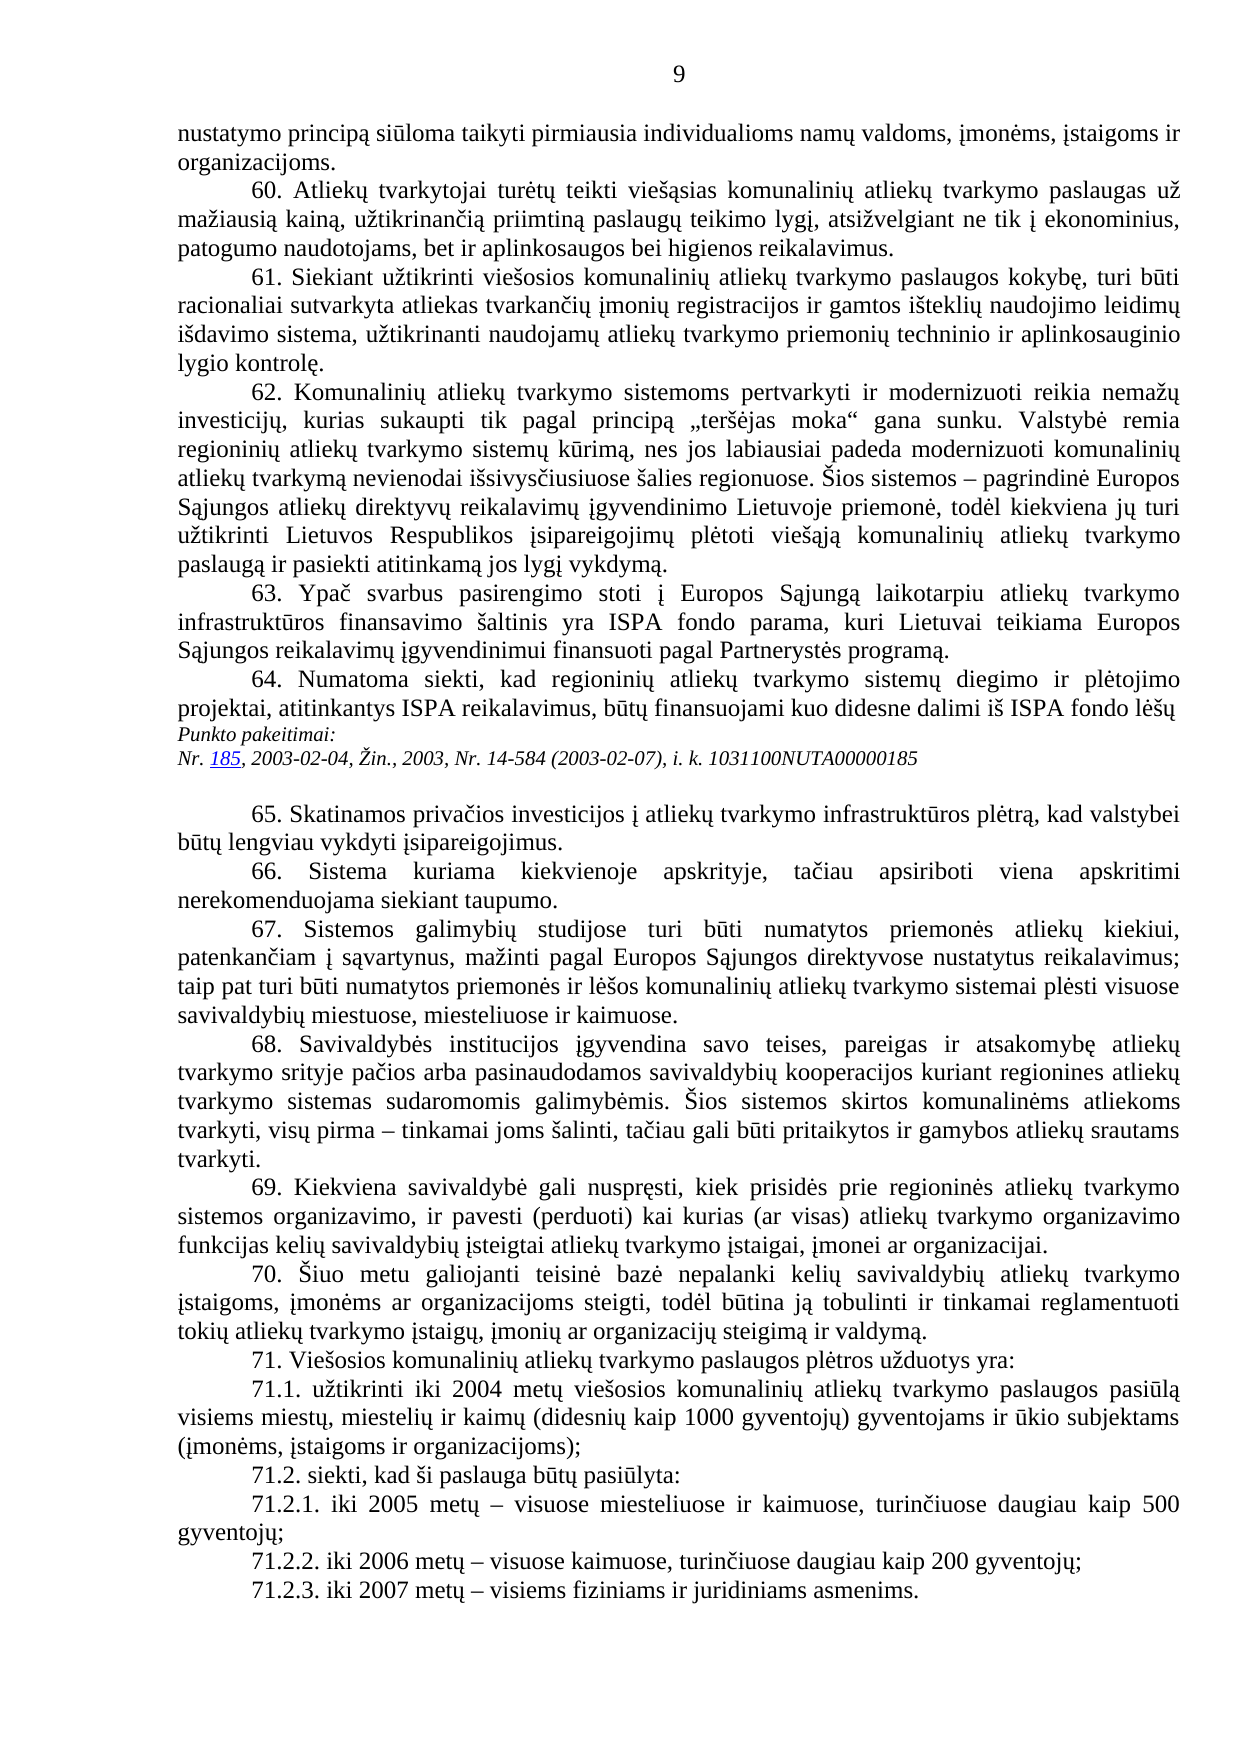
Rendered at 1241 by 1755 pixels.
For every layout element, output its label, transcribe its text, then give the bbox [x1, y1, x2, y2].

text 65. Skatinamos privačios investicijos į atliekų tvarkymo infrastruktūros plėtrą, kad valstybei būtų lengviau vykdyti įsipareigojimus. [177, 799, 1181, 856]
text 71.1. užtikrinti iki 2004 metų viešosios komunalinių atliekų tvarkymo paslaugos pasiūlą visiems miestų, miestelių ir kaimų (didesnių kaip 1000 gyventojų) gyventojams ir ūkio subjektams (įmonėms, įstaigoms ir organizacijoms); [177, 1374, 1181, 1460]
text 62. Komunalinių atliekų tvarkymo sistemoms pertvarkyti ir modernizuoti reikia nemažų investicijų, kurias sukaupti tik pagal principą „teršėjas moka“ gana sunku. Valstybė remia regioninių atliekų tvarkymo sistemų kūrimą, nes jos labiausiai padeda modernizuoti komunalinių atliekų tvarkymą nevienodai išsivysčiusiuose šalies regionuose. Šios sistemos – pagrindinė Europos Sąjungos atliekų direktyvų reikalavimų įgyvendinimo Lietuvoje priemonė, todėl kiekviena jų turi užtikrinti Lietuvos Respublikos įsipareigojimų plėtoti viešąją komunalinių atliekų tvarkymo paslaugą ir pasiekti atitinkamą jos lygį vykdymą. [177, 377, 1181, 578]
text 67. Sistemos galimybių studijose turi būti numatytos priemonės atliekų kiekiui, patenkančiam į sąvartynus, mažinti pagal Europos Sąjungos direktyvose nustatytus reikalavimus; taip pat turi būti numatytos priemonės ir lėšos komunalinių atliekų tvarkymo sistemai plėsti visuose savivaldybių miestuose, miesteliuose ir kaimuose. [177, 914, 1181, 1029]
text 70. Šiuo metu galiojanti teisinė bazė nepalanki kelių savivaldybių atliekų tvarkymo įstaigoms, įmonėms ar organizacijoms steigti, todėl būtina ją tobulinti ir tinkamai reglamentuoti tokių atliekų tvarkymo įstaigų, įmonių ar organizacijų steigimą ir valdymą. [177, 1259, 1181, 1345]
text nustatymo principą siūloma taikyti pirmiausia individualioms namų valdoms, įmonėms, įstaigoms ir organizacijoms. [177, 118, 1181, 176]
text 71.2. siekti, kad ši paslauga būtų pasiūlyta: [177, 1460, 1181, 1489]
text 68. Savivaldybės institucijos įgyvendina savo teises, pareigas ir atsakomybę atliekų tvarkymo srityje pačios arba pasinaudodamos savivaldybių kooperacijos kuriant regionines atliekų tvarkymo sistemas sudaromomis galimybėmis. Šios sistemos skirtos komunalinėms atliekoms tvarkyti, visų pirma – tinkamai joms šalinti, tačiau gali būti pritaikytos ir gamybos atliekų srautams tvarkyti. [177, 1029, 1181, 1172]
text Punkto pakeitimai: [177, 722, 1181, 746]
text 71. Viešosios komunalinių atliekų tvarkymo paslaugos plėtros užduotys yra: [177, 1345, 1181, 1374]
text 60. Atliekų tvarkytojai turėtų teikti viešąsias komunalinių atliekų tvarkymo paslaugas už mažiausią kainą, užtikrinančią priimtiną paslaugų teikimo lygį, atsižvelgiant ne tik į ekonominius, patogumo naudotojams, bet ir aplinkosaugos bei higienos reikalavimus. [177, 176, 1181, 262]
text Nr. 185, 2003-02-04, Žin., 2003, Nr. 14-584 (2003-02-07), i. k. 1031100NUTA00000185 [177, 746, 1181, 770]
text 71.2.1. iki 2005 metų – visuose miesteliuose ir kaimuose, turinčiuose daugiau kaip 500 gyventojų; [177, 1489, 1181, 1546]
text 63. Ypač svarbus pasirengimo stoti į Europos Sąjungą laikotarpiu atliekų tvarkymo infrastruktūros finansavimo šaltinis yra ISPA fondo parama, kuri Lietuvai teikiama Europos Sąjungos reikalavimų įgyvendinimui finansuoti pagal Partnerystės programą. [177, 578, 1181, 664]
text 71.2.3. iki 2007 metų – visiems fiziniams ir juridiniams asmenims. [177, 1575, 1181, 1604]
text 69. Kiekviena savivaldybė gali nuspręsti, kiek prisidės prie regioninės atliekų tvarkymo sistemos organizavimo, ir pavesti (perduoti) kai kurias (ar visas) atliekų tvarkymo organizavimo funkcijas kelių savivaldybių įsteigtai atliekų tvarkymo įstaigai, įmonei ar organizacijai. [177, 1172, 1181, 1259]
text 71.2.2. iki 2006 metų – visuose kaimuose, turinčiuose daugiau kaip 200 gyventojų; [177, 1546, 1181, 1575]
text 61. Siekiant užtikrinti viešosios komunalinių atliekų tvarkymo paslaugos kokybę, turi būti racionaliai sutvarkyta atliekas tvarkančių įmonių registracijos ir gamtos išteklių naudojimo leidimų išdavimo sistema, užtikrinanti naudojamų atliekų tvarkymo priemonių techninio ir aplinkosauginio lygio kontrolę. [177, 262, 1181, 377]
text 66. Sistema kuriama kiekvienoje apskrityje, tačiau apsiriboti viena apskritimi nerekomenduojama siekiant taupumo. [177, 856, 1181, 914]
text 64. Numatoma siekti, kad regioninių atliekų tvarkymo sistemų diegimo ir plėtojimo projektai, atitinkantys ISPA reikalavimus, būtų finansuojami kuo didesne dalimi iš ISPA fondo lėšų [177, 664, 1181, 722]
